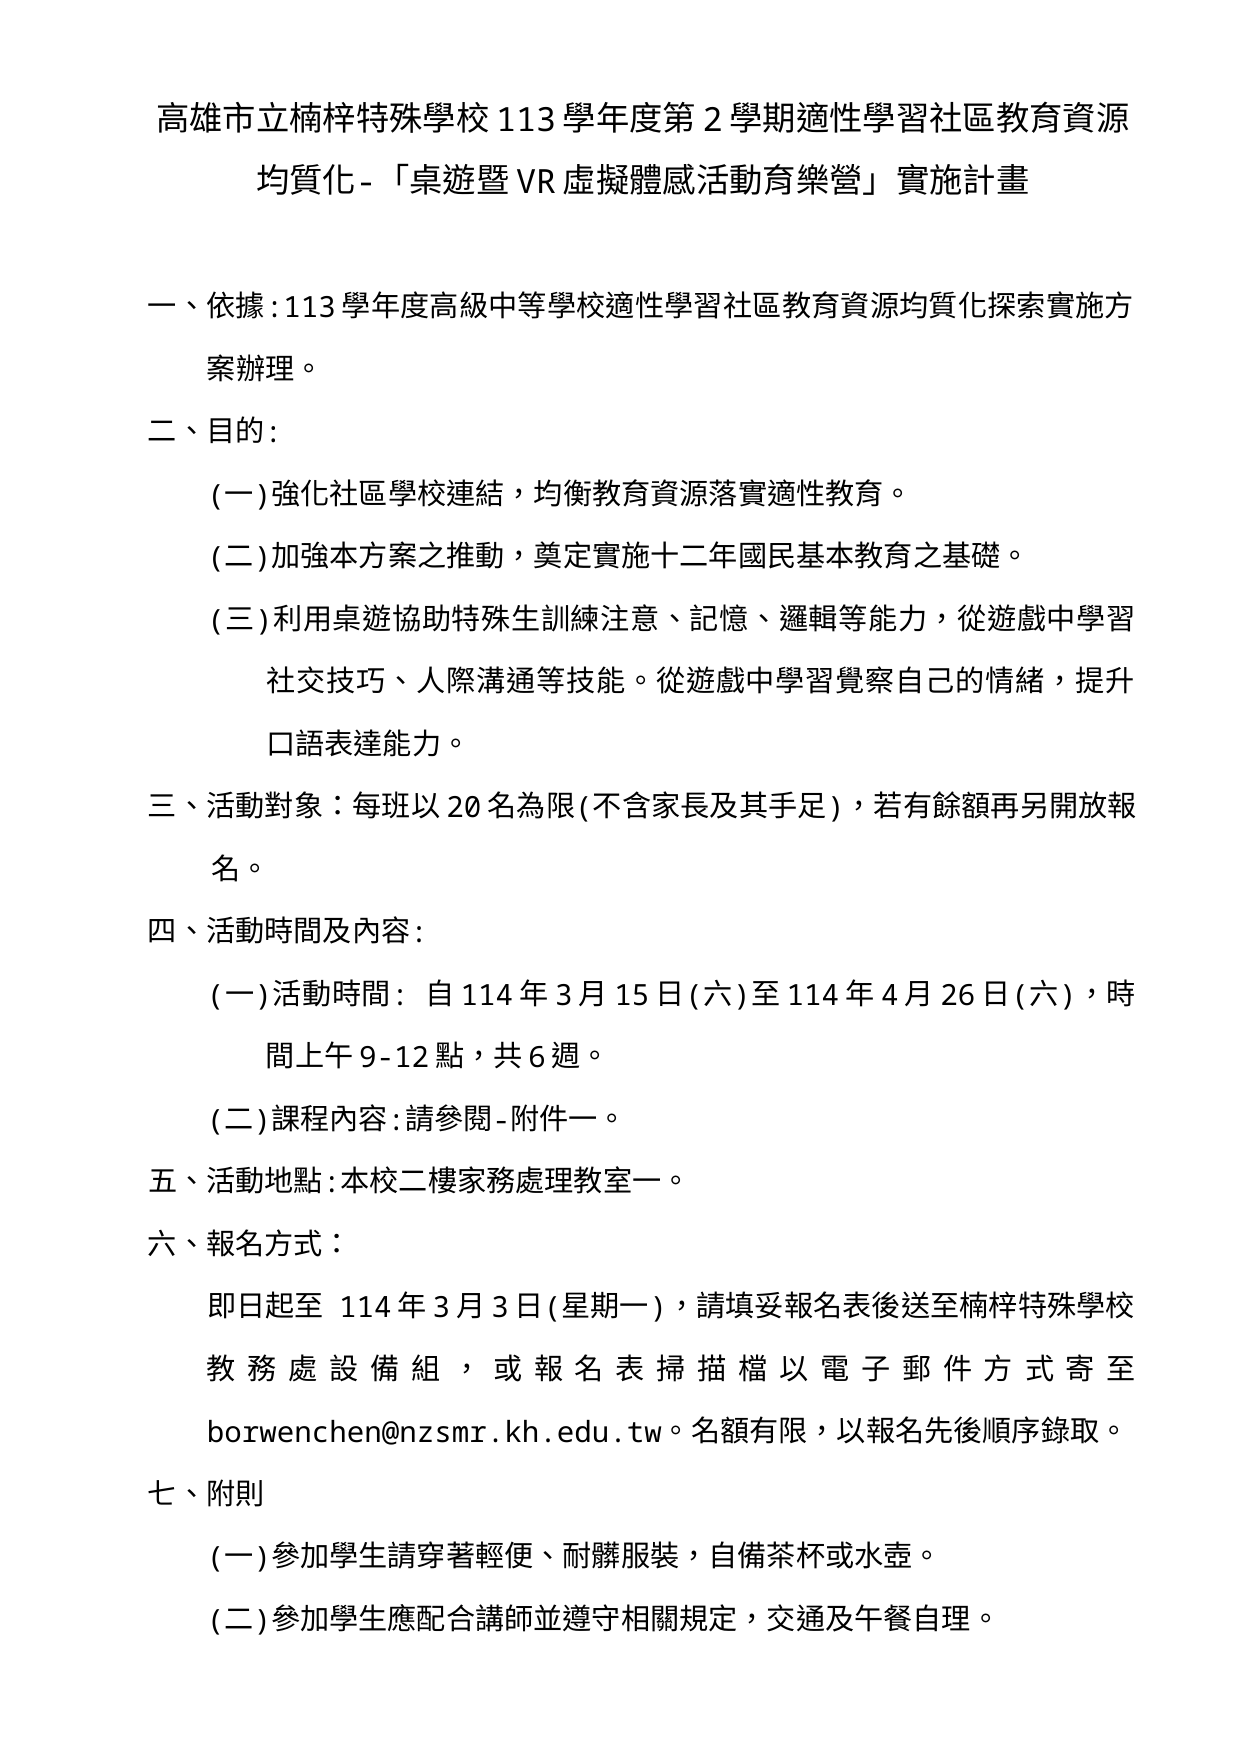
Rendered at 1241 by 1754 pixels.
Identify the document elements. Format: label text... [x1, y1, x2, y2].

text (一)活動時間: 自114年3月15日(六)至114年4月26日(六)，時間上午9-12點，共6週。 [207, 956, 1137, 1081]
text (二)課程內容:請參閱-附件一。 [207, 1081, 1137, 1143]
text 四、活動時間及內容: [148, 893, 1137, 956]
text 五、活動地點:本校二樓家務處理教室一。 [148, 1143, 1137, 1206]
text (三)利用桌遊協助特殊生訓練注意、記憶、邏輯等能力，從遊戲中學習社交技巧、人際溝通等技能。從遊戲中學習覺察自己的情緒，提升口語表達能力。 [207, 581, 1137, 768]
text (一)強化社區學校連結，均衡教育資源落實適性教育。 [207, 456, 1137, 518]
text 七、附則 [148, 1456, 1137, 1518]
text (二)加強本方案之推動，奠定實施十二年國民基本教育之基礎。 [207, 518, 1137, 581]
text 一、依據:113學年度高級中等學校適性學習社區教育資源均質化探索實施方案辦理。 [148, 268, 1137, 393]
text 即日起至 114年3月3日(星期一)，請填妥報名表後送至楠梓特殊學校教務處設備組，或報名表掃描檔以電子郵件方式寄至borwenchen@nzsmr.kh.edu.tw。名額有限，以報名先後順序錄取。 [207, 1268, 1137, 1456]
text 二、目的: [148, 393, 1137, 456]
text 三、活動對象：每班以20名為限(不含家長及其手足)，若有餘額再另開放報名。 [148, 768, 1137, 893]
text 高雄市立楠梓特殊學校113學年度第2學期適性學習社區教育資源均質化-「桌遊暨VR虛擬體感活動育樂營」實施計畫 [148, 81, 1137, 206]
text 六、報名方式： [148, 1206, 1137, 1268]
text (一)參加學生請穿著輕便、耐髒服裝，自備茶杯或水壺。 [207, 1518, 1137, 1581]
text (二)參加學生應配合講師並遵守相關規定，交通及午餐自理。 [207, 1581, 1137, 1643]
